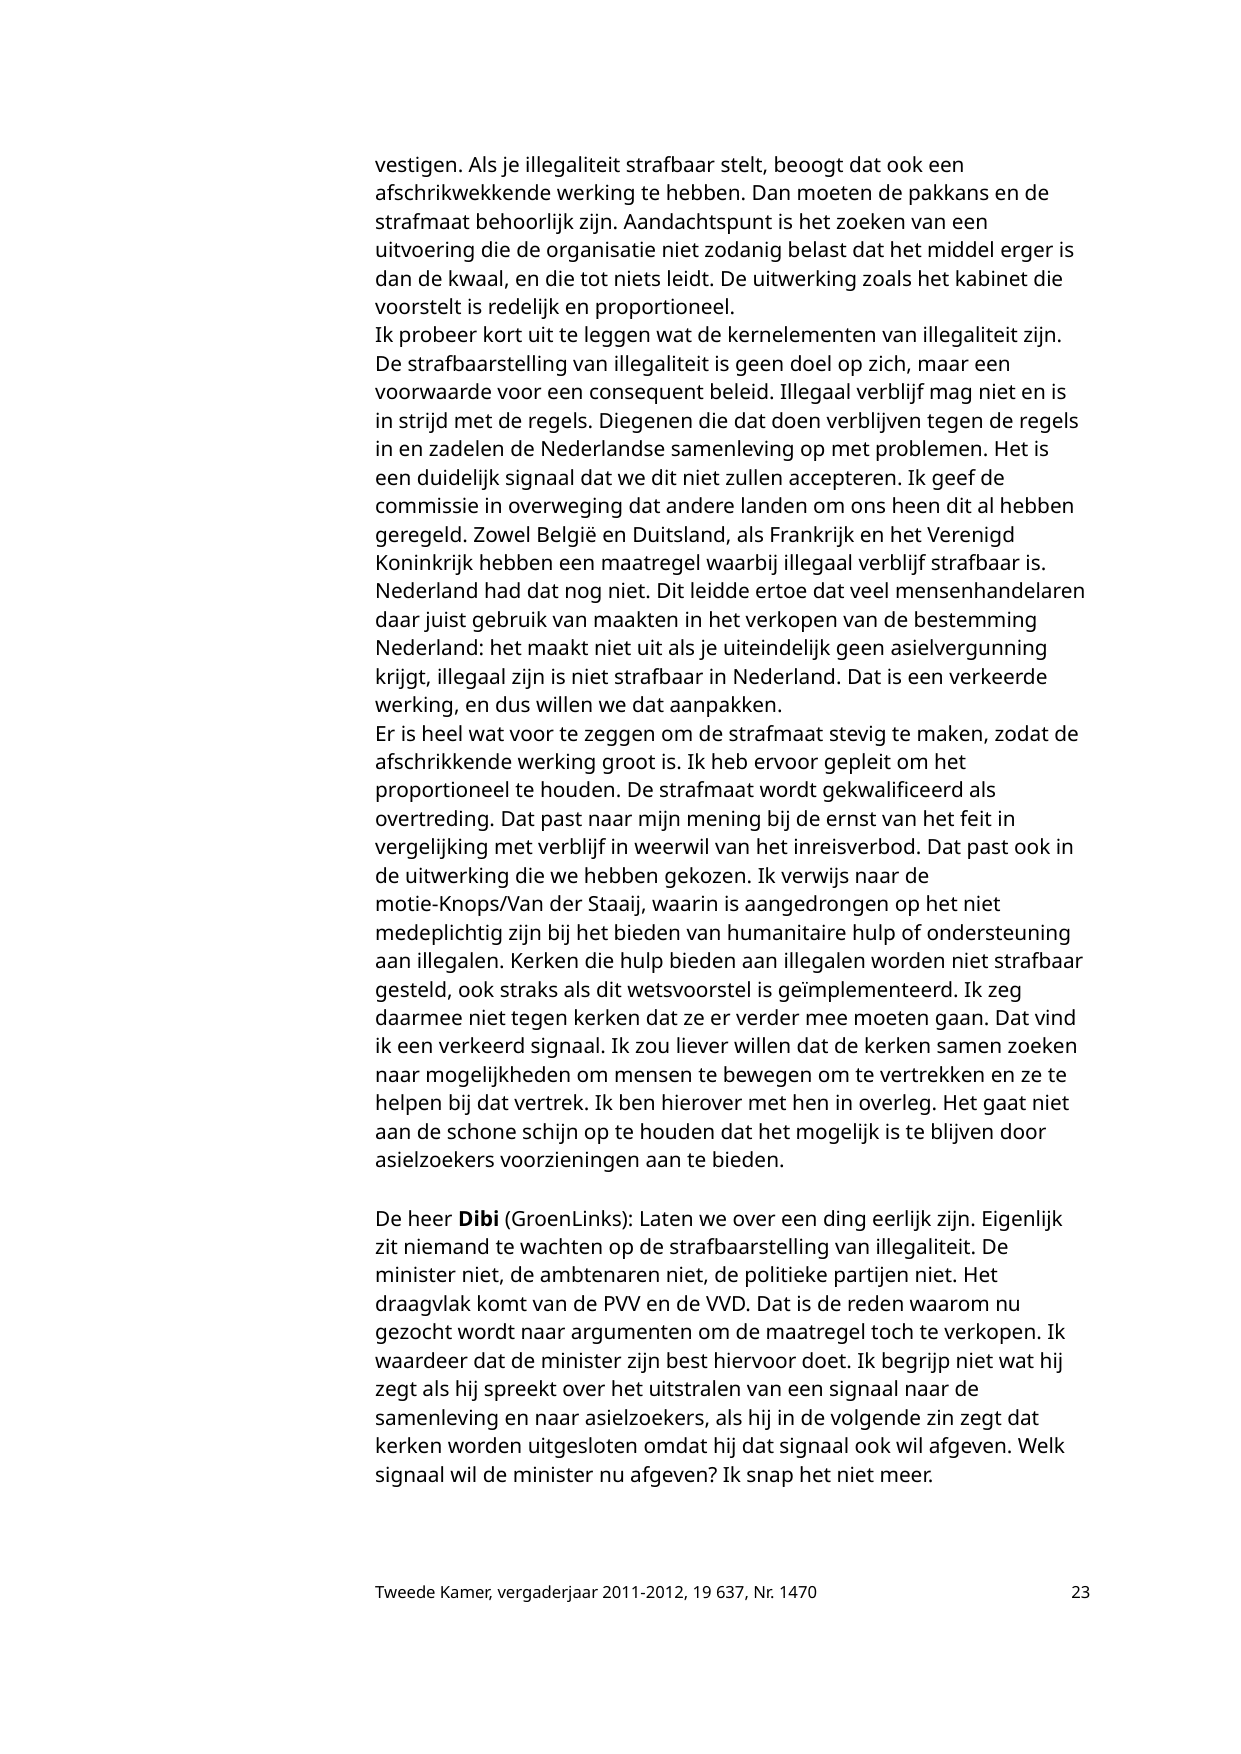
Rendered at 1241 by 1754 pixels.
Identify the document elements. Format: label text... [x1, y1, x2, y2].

text Ik probeer kort uit te leggen wat de kernelementen van illegaliteit zijn. De strafbaarstelling van illegaliteit is geen doel op zich, maar een voorwaarde voor een consequent beleid. Illegaal verblijf mag niet en is in strijd met de regels. Diegenen die dat doen verblijven tegen de regels in en zadelen de Nederlandse samenleving op met problemen. Het is een duidelijk signaal dat we dit niet zullen accepteren. Ik geef de commissie in overweging dat andere landen om ons heen dit al hebben geregeld. Zowel België en Duitsland, als Frankrijk en het Verenigd Koninkrijk hebben een maatregel waarbij illegaal verblijf strafbaar is. Nederland had dat nog niet. Dit leidde ertoe dat veel mensenhandelaren daar juist gebruik van maakten in het verkopen van de bestemming Nederland: het maakt niet uit als je uiteindelijk geen asielvergunning krijgt, illegaal zijn is niet strafbaar in Nederland. Dat is een verkeerde werking, en dus willen we dat aanpakken. [375, 321, 1090, 719]
text vestigen. Als je illegaliteit strafbaar stelt, beoogt dat ook een afschrikwekkende werking te hebben. Dan moeten de pakkans en de strafmaat behoorlijk zijn. Aandachtspunt is het zoeken van een uitvoering die de organisatie niet zodanig belast dat het middel erger is dan de kwaal, en die tot niets leidt. De uitwerking zoals het kabinet die voorstelt is redelijk en proportioneel. [375, 150, 1090, 321]
text Er is heel wat voor te zeggen om de strafmaat stevig te maken, zodat de afschrikkende werking groot is. Ik heb ervoor gepleit om het proportioneel te houden. De strafmaat wordt gekwalificeerd als overtreding. Dat past naar mijn mening bij de ernst van het feit in vergelijking met verblijf in weerwil van het inreisverbod. Dat past ook in de uitwerking die we hebben gekozen. Ik verwijs naar de motie-Knops/Van der Staaij, waarin is aangedrongen op het niet medeplichtig zijn bij het bieden van humanitaire hulp of ondersteuning aan illegalen. Kerken die hulp bieden aan illegalen worden niet strafbaar gesteld, ook straks als dit wetsvoorstel is geïmplementeerd. Ik zeg daarmee niet tegen kerken dat ze er verder mee moeten gaan. Dat vind ik een verkeerd signaal. Ik zou liever willen dat de kerken samen zoeken naar mogelijkheden om mensen te bewegen om te vertrekken en ze te helpen bij dat vertrek. Ik ben hierover met hen in overleg. Het gaat niet aan de schone schijn op te houden dat het mogelijk is te blijven door asielzoekers voorzieningen aan te bieden. [375, 719, 1090, 1174]
text De heer Dibi (GroenLinks): Laten we over een ding eerlijk zijn. Eigenlijk zit niemand te wachten op de strafbaarstelling van illegaliteit. De minister niet, de ambtenaren niet, de politieke partijen niet. Het draagvlak komt van de PVV en de VVD. Dat is de reden waarom nu gezocht wordt naar argumenten om de maatregel toch te verkopen. Ik waardeer dat de minister zijn best hiervoor doet. Ik begrijp niet wat hij zegt als hij spreekt over het uitstralen van een signaal naar de samenleving en naar asielzoekers, als hij in de volgende zin zegt dat kerken worden uitgesloten omdat hij dat signaal ook wil afgeven. Welk signaal wil de minister nu afgeven? Ik snap het niet meer. [375, 1204, 1090, 1488]
